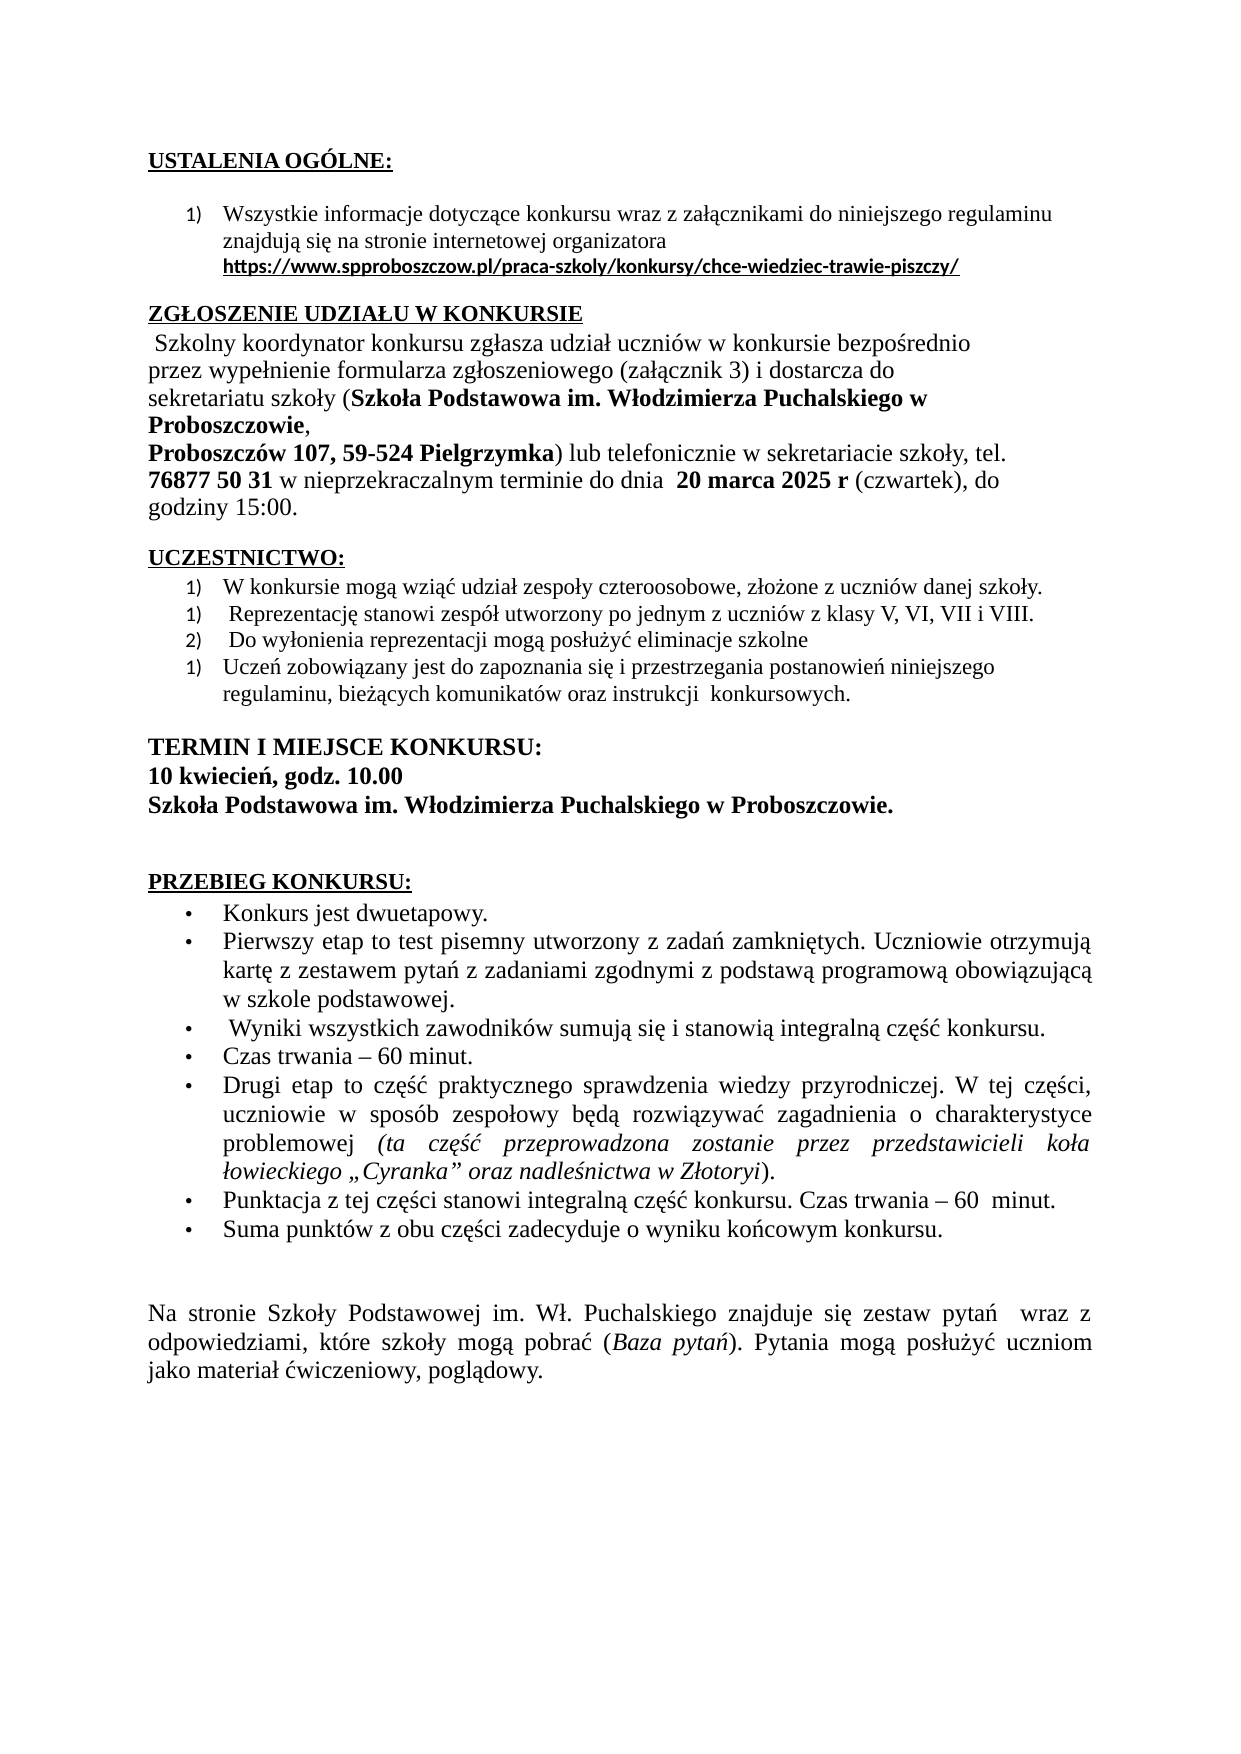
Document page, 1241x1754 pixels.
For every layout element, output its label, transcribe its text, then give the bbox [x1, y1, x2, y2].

text PRZEBIEG KONKURSU: [148, 868, 1093, 895]
text UCZESTNICTWO: [148, 544, 1093, 570]
list Drugi etap to część praktycznego sprawdzenia wiedzy przyrodniczej. W tej części, uczniowie w sposób zespołowy będą rozwiązywać zagadnienia o charakterystyce problemowej (ta część przeprowadzona zostanie przez przedstawicieli koła łowieckiego „Cyranka” oraz nadleśnictwa w Złotoryi). [185, 1070, 1093, 1185]
list Wszystkie informacje dotyczące konkursu wraz z załącznikami do niniejszego regulaminu znajdują się na stronie internetowej organizatora https://www.spproboszczow.pl/praca-szkoly/konkursy/chce-wiedziec-trawie-piszczy/ [185, 200, 1093, 279]
list Czas trwania – 60 minut. [185, 1041, 1093, 1070]
list Suma punktów z obu części zadecyduje o wyniku końcowym konkursu. [185, 1214, 1093, 1243]
text TERMIN I MIEJSCE KONKURSU: [148, 732, 1093, 761]
list Pierwszy etap to test pisemny utworzony z zadań zamkniętych. Uczniowie otrzymują kartę z zestawem pytań z zadaniami zgodnymi z podstawą programową obowiązującą w szkole podstawowej. [185, 926, 1093, 1013]
list Do wyłonienia reprezentacji mogą posłużyć eliminacje szkolne [185, 626, 1093, 653]
list Punktacja z tej części stanowi integralną część konkursu. Czas trwania – 60 minut. [185, 1185, 1093, 1214]
text Szkoła Podstawowa im. Włodzimierza Puchalskiego w Proboszczowie. [148, 790, 1093, 818]
list Uczeń zobowiązany jest do zapoznania się i przestrzegania postanowień niniejszego regulaminu, bieżących komunikatów oraz instrukcji konkursowych. [185, 653, 1093, 706]
text USTALENIA OGÓLNE: [148, 148, 1093, 174]
text 10 kwiecień, godz. 10.00 [148, 761, 1093, 790]
list Wyniki wszystkich zawodników sumują się i stanowią integralną część konkursu. [185, 1013, 1093, 1041]
list Konkurs jest dwuetapowy. [185, 898, 1093, 926]
list W konkursie mogą wziąć udział zespoły czteroosobowe, złożone z uczniów danej szkoły. [185, 573, 1093, 600]
text Szkolny koordynator konkursu zgłasza udział uczniów w konkursie bezpośrednio przez wypełnienie formularza zgłoszeniowego (załącznik 3) i dostarcza do sekretariatu szkoły (Szkoła Podstawowa im. Włodzimierza Puchalskiego w Proboszczowie, [148, 330, 1009, 439]
text Proboszczów 107, 59-524 Pielgrzymka) lub telefonicznie w sekretariacie szkoły, tel. 76877 50 31 w nieprzekraczalnym terminie do dnia 20 marca 2025 r (czwartek), do godziny 15:00. [148, 439, 1009, 521]
text ZGŁOSZENIE UDZIAŁU W KONKURSIE [148, 300, 1093, 327]
list Na stronie Szkoły Podstawowej im. Wł. Puchalskiego znajduje się zestaw pytań wraz z odpowiedziami, które szkoły mogą pobrać (Baza pytań). Pytania mogą posłużyć uczniom jako materiał ćwiczeniowy, poglądowy. [148, 1298, 1093, 1384]
list Reprezentację stanowi zespół utworzony po jednym z uczniów z klasy V, VI, VII i VIII. [185, 600, 1093, 626]
